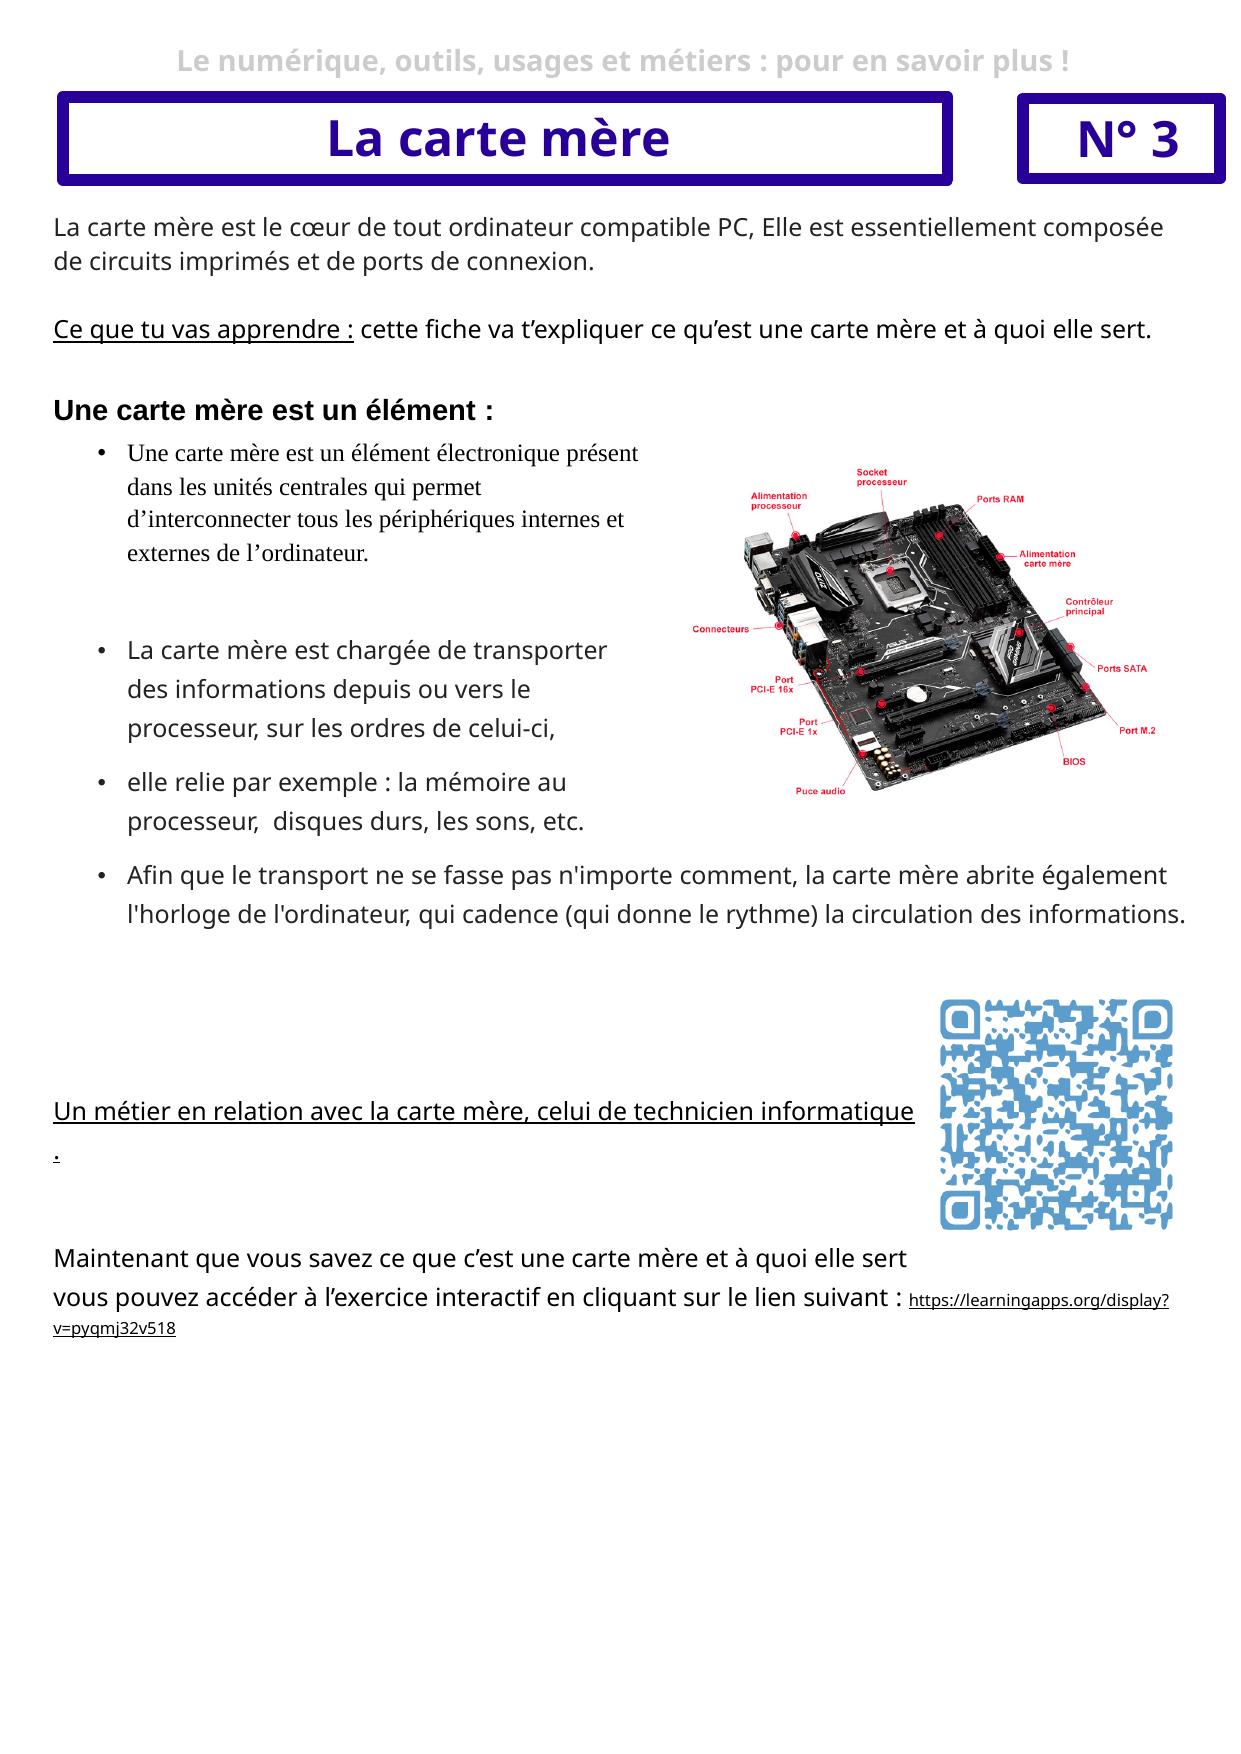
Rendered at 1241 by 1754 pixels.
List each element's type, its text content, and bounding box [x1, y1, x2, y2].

text Un métier en relation avec la carte mère, celui de technicien informatique . [53, 1093, 917, 1167]
text Ce que tu vas apprendre : cette fiche va t’expliquer ce qu’est une carte mère et à quoi elle sert. [53, 312, 1187, 346]
list Une carte mère est un élément électronique présent dans les unités centrales qui permet d’interconnecter tous les périphériques internes et externes de l’ordinateur. [97, 438, 1187, 566]
list elle relie par exemple : la mémoire au processeur, disques durs, les sons, etc. [97, 765, 1187, 838]
text Maintenant que vous savez ce que c’est une carte mère et à quoi elle sert vous pouvez accéder à l’exercice interactif en cliquant sur le lien suivant : https://learningapps.org/display?v=pyqmj32v518 [53, 1240, 1187, 1339]
picture [917, 977, 1195, 1252]
picture [639, 458, 1229, 818]
text La carte mère est le cœur de tout ordinateur compatible PC, Elle est essentiellement composée de circuits imprimés et de ports de connexion. [53, 210, 1187, 278]
list La carte mère est chargée de transporter des informations depuis ou vers le processeur, sur les ordres de celui-ci, [97, 633, 639, 745]
list Afin que le transport ne se fasse pas n'importe comment, la carte mère abrite également l'horloge de l'ordinateur, qui cadence (qui donne le rythme) la circulation des informations. [97, 858, 1187, 931]
subtitle Une carte mère est un élément : [53, 392, 1187, 426]
